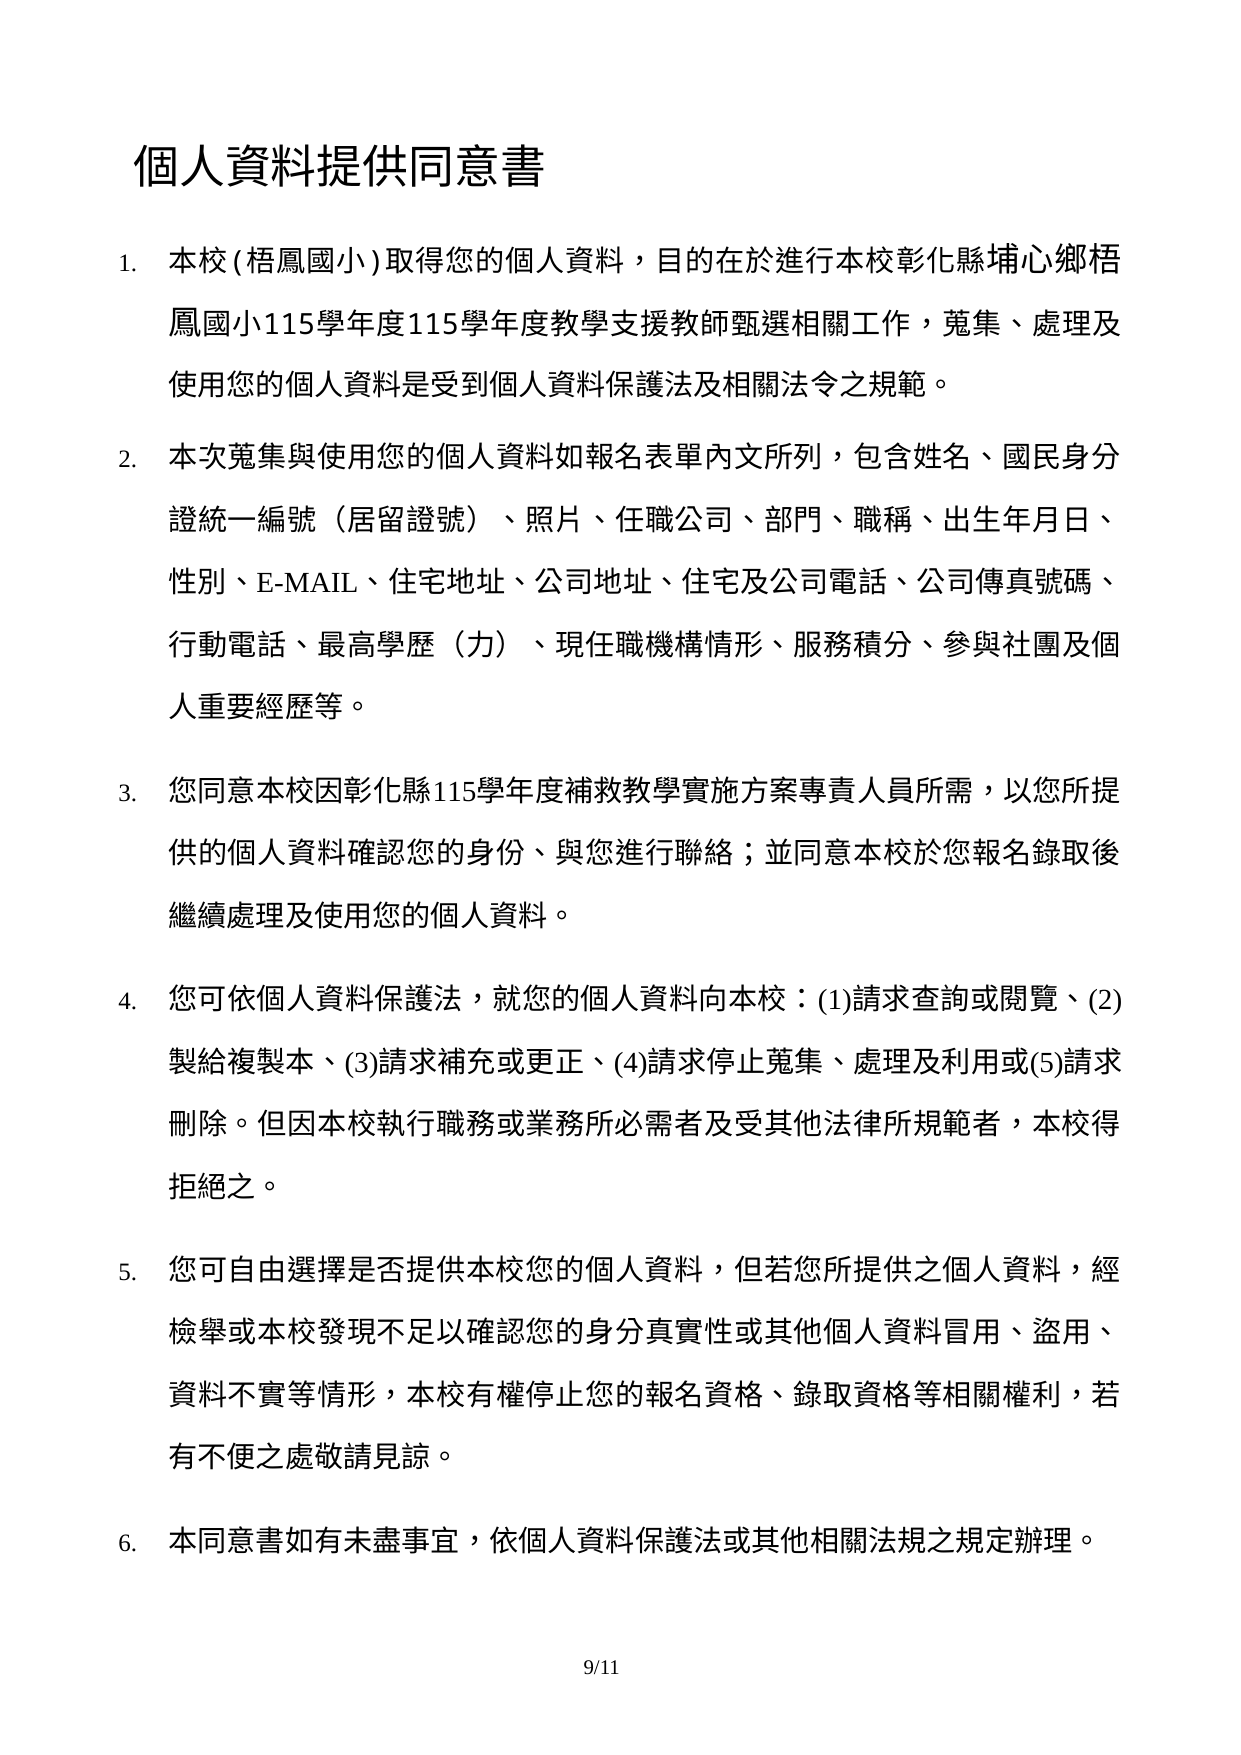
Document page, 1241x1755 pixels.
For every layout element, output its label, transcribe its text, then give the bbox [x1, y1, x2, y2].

list 本校(梧鳳國小)取得您的個人資料，目的在於進行本校彰化縣埔心鄉梧鳳國小115學年度115學年度教學支援教師甄選相關工作，蒐集、處理及使用您的個人資料是受到個人資料保護法及相關法令之規範。 [118, 216, 1122, 403]
text 個人資料提供同意書 [118, 91, 1122, 216]
list 本同意書如有未盡事宜，依個人資料保護法或其他相關法規之規定辦理。 [118, 1497, 1122, 1559]
list 本次蒐集與使用您的個人資料如報名表單內文所列，包含姓名、國民身分證統一編號（居留證號）、照片、任職公司、部門、職稱、出生年月日、性別、E-MAIL、住宅地址、公司地址、住宅及公司電話、公司傳真號碼、行動電話、最高學歷（力）、現任職機構情形、服務積分、參與社團及個人重要經歷等。 [118, 413, 1122, 726]
list 您同意本校因彰化縣115學年度補救教學實施方案專責人員所需，以您所提供的個人資料確認您的身份、與您進行聯絡；並同意本校於您報名錄取後繼續處理及使用您的個人資料。 [118, 747, 1122, 934]
list 您可自由選擇是否提供本校您的個人資料，但若您所提供之個人資料，經檢舉或本校發現不足以確認您的身分真實性或其他個人資料冒用、盜用、資料不實等情形，本校有權停止您的報名資格、錄取資格等相關權利，若有不便之處敬請見諒。 [118, 1226, 1122, 1476]
list 您可依個人資料保護法，就您的個人資料向本校：(1)請求查詢或閱覽、(2)製給複製本、(3)請求補充或更正、(4)請求停止蒐集、處理及利用或(5)請求刪除。但因本校執行職務或業務所必需者及受其他法律所規範者，本校得拒絕之。 [118, 955, 1122, 1205]
